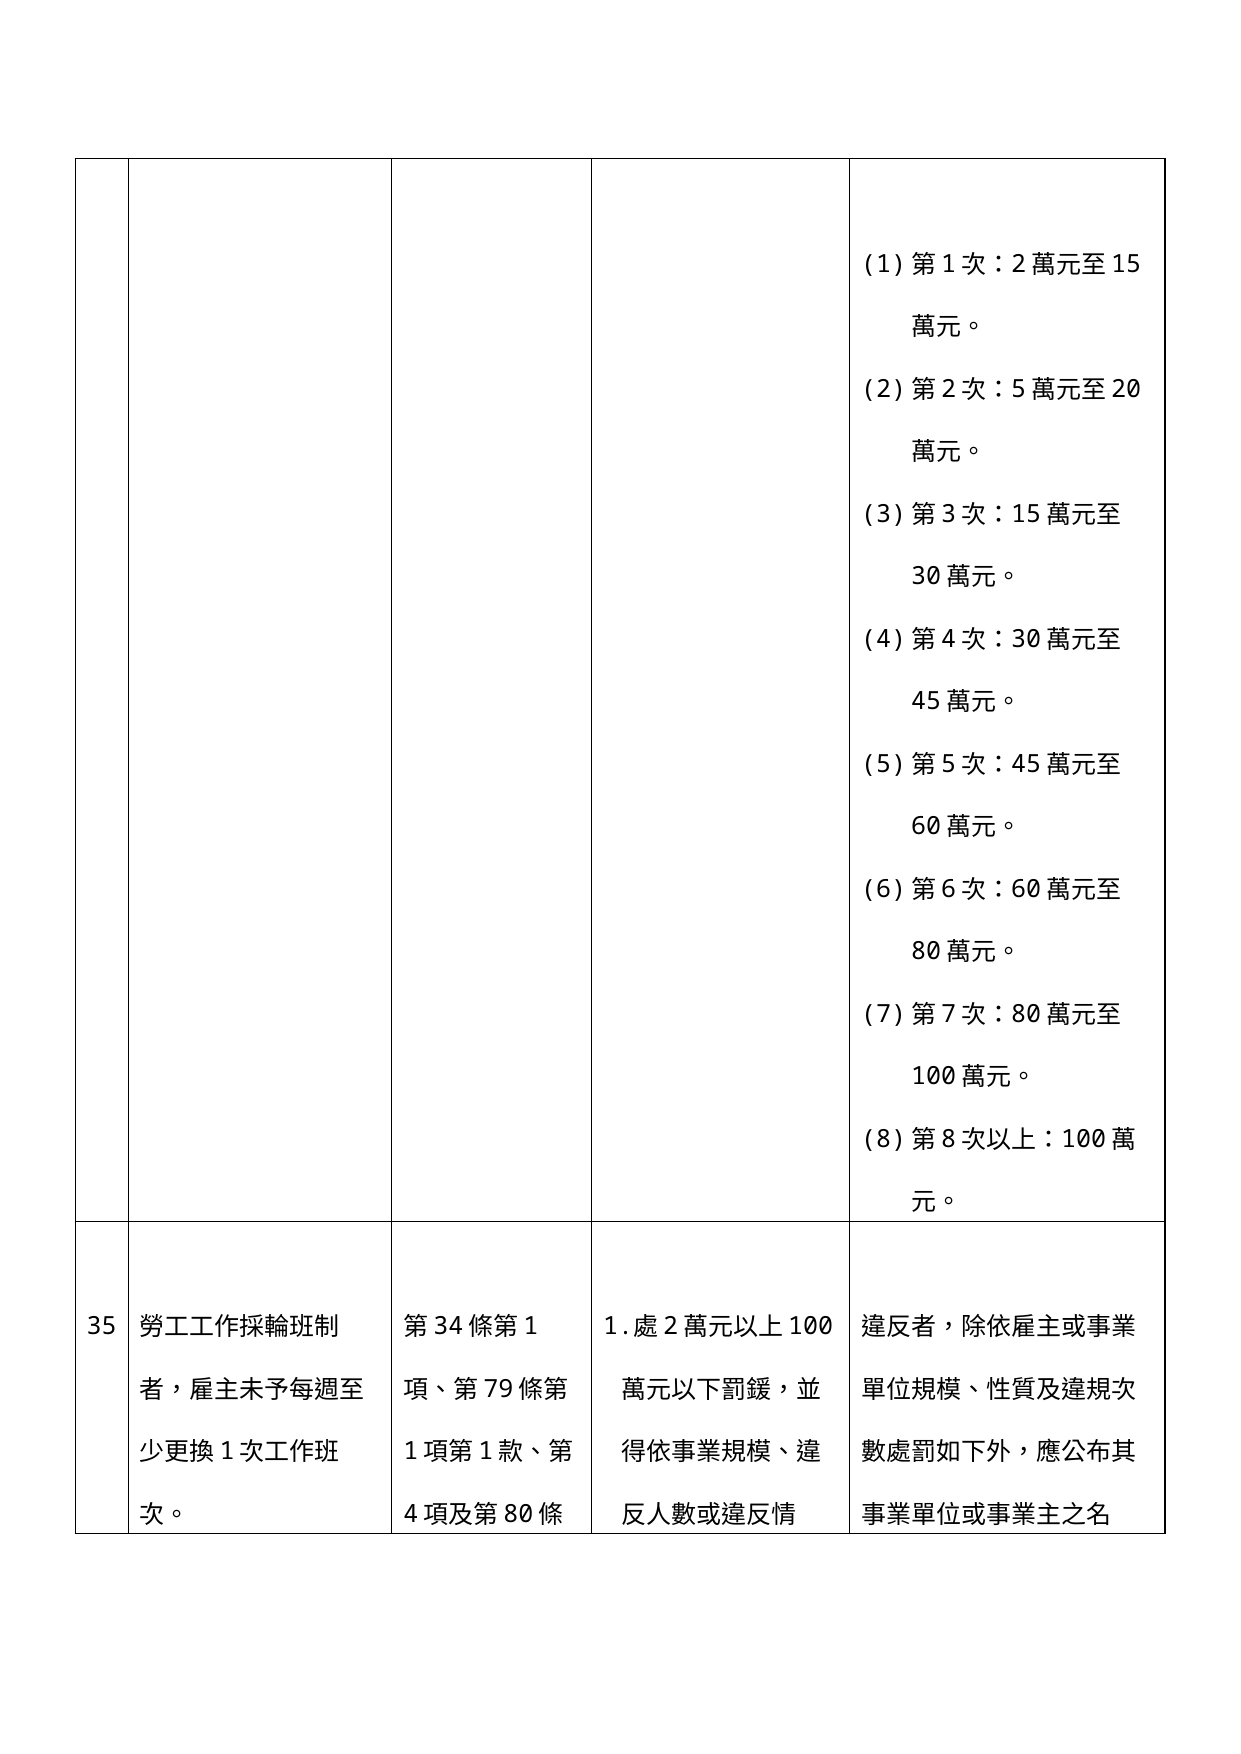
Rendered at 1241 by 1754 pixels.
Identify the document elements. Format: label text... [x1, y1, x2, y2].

table_cell 違反者，除依雇主或事業單位規模、性質及違規次數處罰如下外，應公布其事業單位或事業主之名稱、負責人姓名，並限期令其改善；屆期未改善者，應按次處罰： 1.甲類： 第1次：2萬元至20萬元。 第2次：10萬元至40萬元。 第3次：30萬元至60萬元。 第4次：60萬元至80萬元。 第5次以上：80萬元至100萬元。 2.乙類： 第1次：2萬元至15萬元。 第2次：5萬元至20萬元。 第3次：15萬元至30萬元。 第4次：30萬元至45萬元。 第5次：45萬元至60萬元。 第6次：60萬元至80萬元。 第7次：80萬元至100萬元。 第8次以上：100萬元。 [850, 159, 1164, 1221]
table_cell 1.處2萬元以上100萬元以下罰鍰，並得依事業規模、違反人數或違反情 [592, 1222, 849, 1533]
table_cell [592, 159, 849, 1221]
table_cell 勞工工作採輪班制者，雇主未予每週至少更換1次工作班次。 [129, 1222, 391, 1533]
table_cell 第34條第1項、第79條第1項第1款、第4項及第80條 [392, 1222, 591, 1533]
table_cell 違反者，除依雇主或事業單位規模、性質及違規次數處罰如下外，應公布其事業單位或事業主之名稱、負責人姓名，並限期令其改善；屆期未改善者，應按次處罰： 1.甲類： 第1次：2萬元至20萬元。(違規事業單位為股票上市或上櫃公司，第1次違反裁罰金額為5萬至20萬元。) 第2次：10萬元至40萬元。 第3次：30萬元至60萬元。 第4次：60萬元至80萬元。 第5次以上：80萬元至100萬元。 2.乙類： 第1次：2萬元至15萬元。 第2次：5萬元至20萬元。 第3次：15萬元至30萬元。 第4次：30萬元至45萬元。 第5次：45萬元至60萬元。 第6次：60萬元至80萬元。 第7次：80萬元至100萬元。 第8次以上：100萬元。 [850, 1222, 1164, 1533]
table_cell [129, 159, 391, 1221]
table_cell [392, 159, 591, 1221]
table_cell 35 [76, 1222, 128, 1533]
table_cell [76, 159, 128, 1221]
